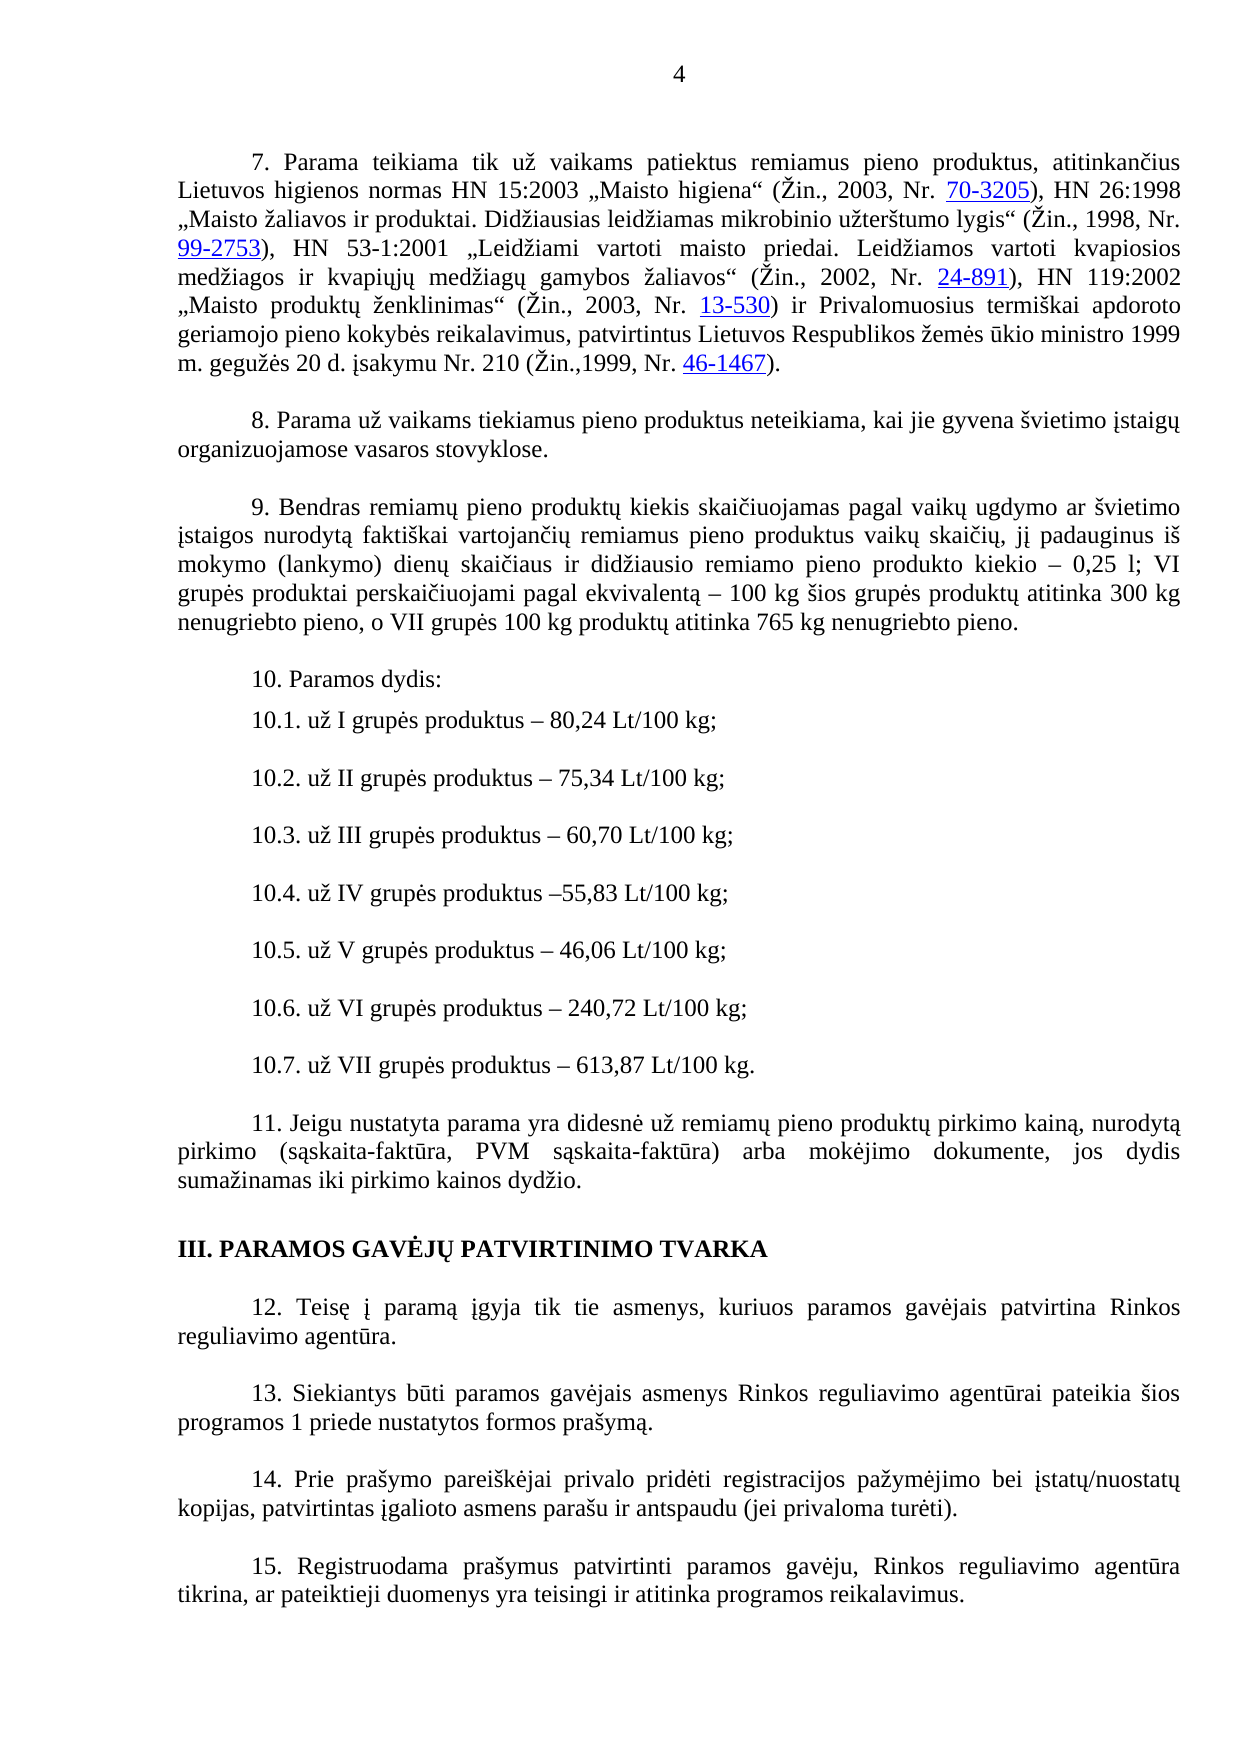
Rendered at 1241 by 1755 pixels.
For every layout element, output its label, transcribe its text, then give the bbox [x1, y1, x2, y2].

text 11. Jeigu nustatyta parama yra didesnė už remiamų pieno produktų pirkimo kainą, nurodytą pirkimo (sąskaita-faktūra, PVM sąskaita-faktūra) arba mokėjimo dokumente, jos dydis sumažinamas iki pirkimo kainos dydžio. [177, 1108, 1181, 1194]
text 10.1. už I grupės produktus – 80,24 Lt/100 kg; [177, 705, 1181, 734]
text 10.7. už VII grupės produktus – 613,87 Lt/100 kg. [177, 1050, 1181, 1079]
text 10.4. už IV grupės produktus –55,83 Lt/100 kg; [177, 878, 1181, 906]
text 9. Bendras remiamų pieno produktų kiekis skaičiuojamas pagal vaikų ugdymo ar švietimo įstaigos nurodytą faktiškai vartojančių remiamus pieno produktus vaikų skaičių, jį padauginus iš mokymo (lankymo) dienų skaičiaus ir didžiausio remiamo pieno produkto kiekio – 0,25 l; VI grupės produktai perskaičiuojami pagal ekvivalentą – 100 kg šios grupės produktų atitinka 300 kg nenugriebto pieno, o VII grupės 100 kg produktų atitinka 765 kg nenugriebto pieno. [177, 492, 1181, 636]
text 10.2. už II grupės produktus – 75,34 Lt/100 kg; [177, 763, 1181, 791]
text 10.5. už V grupės produktus – 46,06 Lt/100 kg; [177, 935, 1181, 964]
text 14. Prie prašymo pareiškėjai privalo pridėti registracijos pažymėjimo bei įstatų/nuostatų kopijas, patvirtintas įgalioto asmens parašu ir antspaudu (jei privaloma turėti). [177, 1464, 1181, 1522]
text 15. Registruodama prašymus patvirtinti paramos gavėju, Rinkos reguliavimo agentūra tikrina, ar pateiktieji duomenys yra teisingi ir atitinka programos reikalavimus. [177, 1551, 1181, 1608]
text III. PARAMOS GAVĖJŲ PAtvirtinimo tvarka [177, 1234, 1181, 1263]
text 12. Teisę į paramą įgyja tik tie asmenys, kuriuos paramos gavėjais patvirtina Rinkos reguliavimo agentūra. [177, 1292, 1181, 1349]
text 10.6. už VI grupės produktus – 240,72 Lt/100 kg; [177, 993, 1181, 1021]
text 7. Parama teikiama tik už vaikams patiektus remiamus pieno produktus, atitinkančius Lietuvos higienos normas HN 15:2003 „Maisto higiena“ (Žin., 2003, Nr. 70-3205), HN 26:1998 „Maisto žaliavos ir produktai. Didžiausias leidžiamas mikrobinio užterštumo lygis“ (Žin., 1998, Nr. 99-2753), HN 53-1:2001 „Leidžiami vartoti maisto priedai. Leidžiamos vartoti kvapiosios medžiagos ir kvapiųjų medžiagų gamybos žaliavos“ (Žin., 2002, Nr. 24-891), HN 119:2002 „Maisto produktų ženklinimas“ (Žin., 2003, Nr. 13-530) ir Privalomuosius termiškai apdoroto geriamojo pieno kokybės reikalavimus, patvirtintus Lietuvos Respublikos žemės ūkio ministro 1999 m. gegužės 20 d. įsakymu Nr. 210 (Žin.,1999, Nr. 46-1467). [177, 147, 1181, 377]
text 10.3. už III grupės produktus – 60,70 Lt/100 kg; [177, 820, 1181, 849]
text 10. Paramos dydis: [177, 664, 1181, 693]
text 8. Parama už vaikams tiekiamus pieno produktus neteikiama, kai jie gyvena švietimo įstaigų organizuojamose vasaros stovyklose. [177, 406, 1181, 463]
text 13. Siekiantys būti paramos gavėjais asmenys Rinkos reguliavimo agentūrai pateikia šios programos 1 priede nustatytos formos prašymą. [177, 1378, 1181, 1436]
